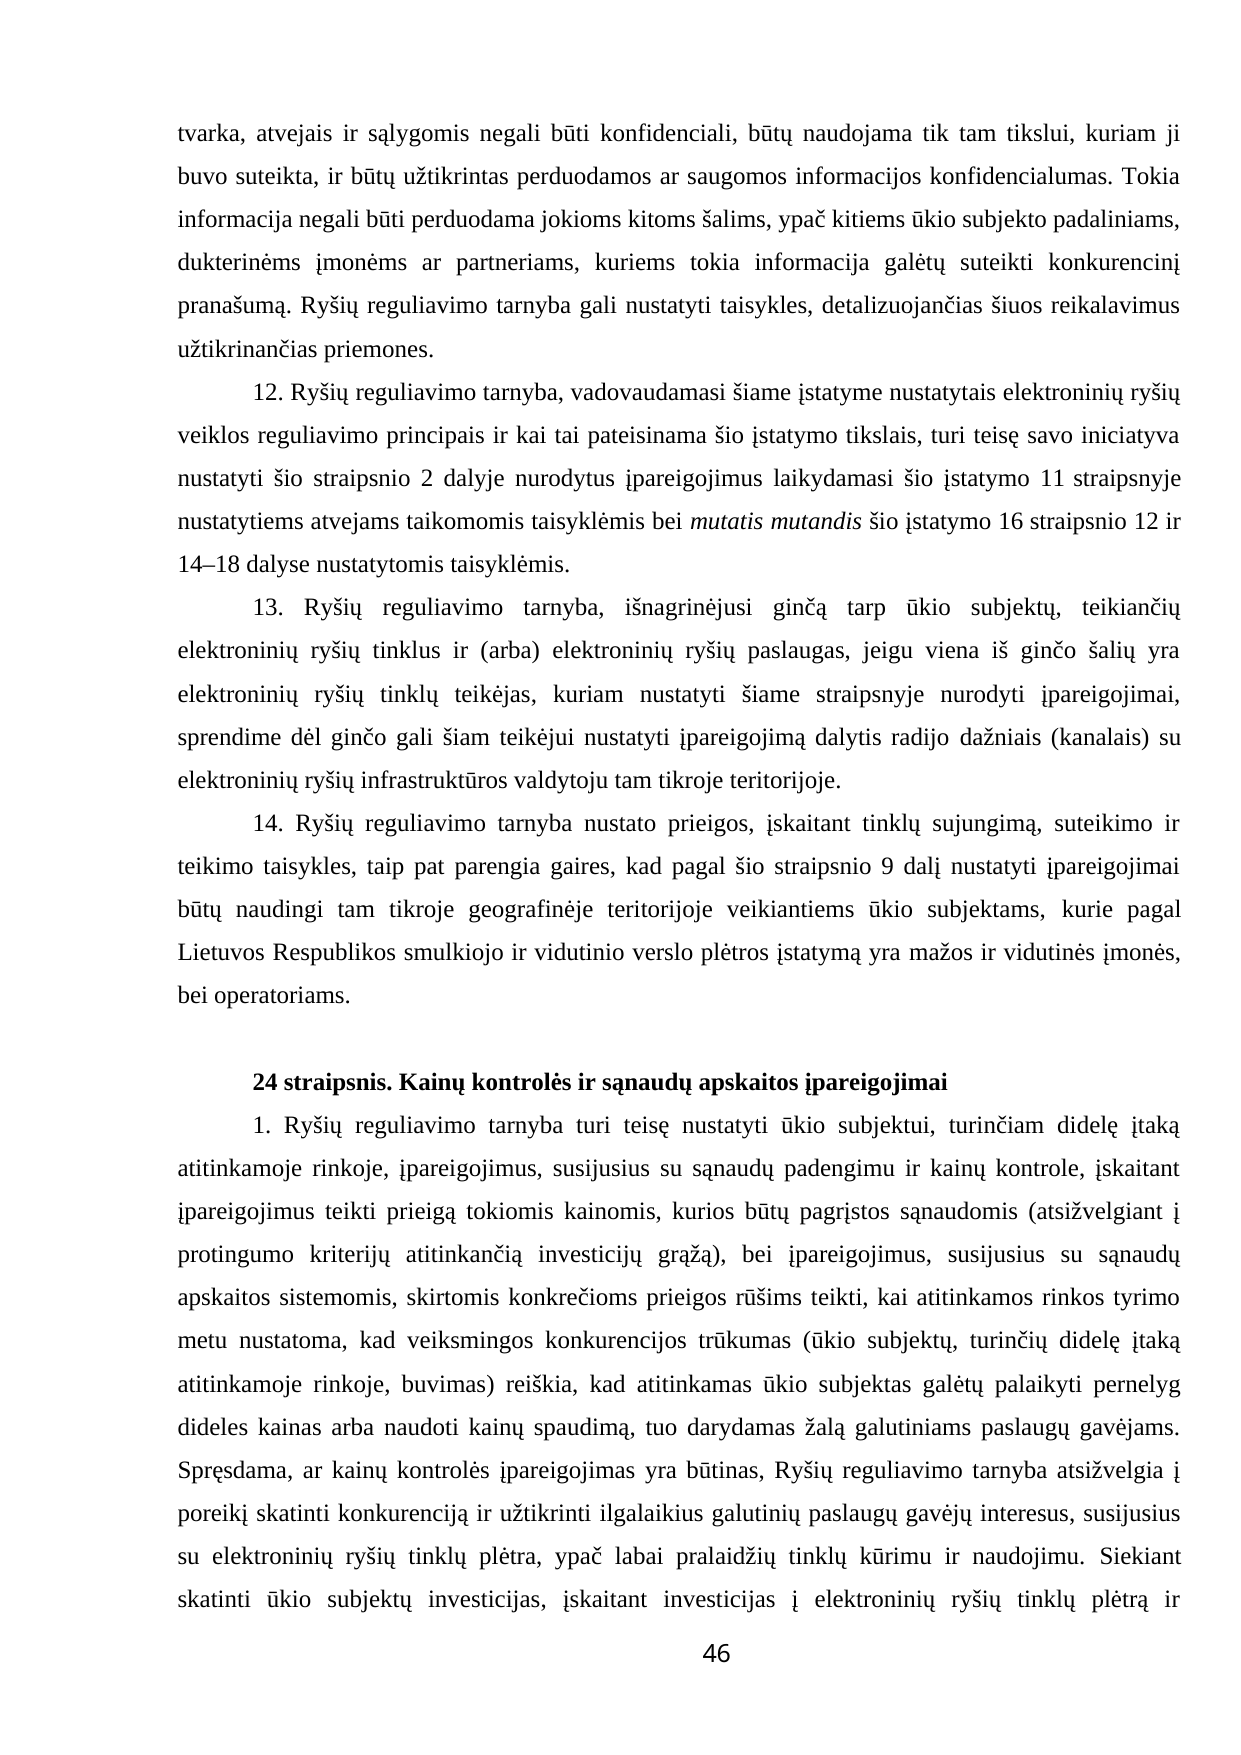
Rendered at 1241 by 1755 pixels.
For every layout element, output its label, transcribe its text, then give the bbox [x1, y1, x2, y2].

text 14. Ryšių reguliavimo tarnyba nustato prieigos, įskaitant tinklų sujungimą, suteikimo ir teikimo taisykles, taip pat parengia gaires, kad pagal šio straipsnio 9 dalį nustatyti įpareigojimai būtų naudingi tam tikroje geografinėje teritorijoje veikiantiems ūkio subjektams, kurie pagal Lietuvos Respublikos smulkiojo ir vidutinio verslo plėtros įstatymą yra mažos ir vidutinės įmonės, bei operatoriams. [177, 808, 1181, 1009]
text tvarka, atvejais ir sąlygomis negali būti konfidenciali, būtų naudojama tik tam tikslui, kuriam ji buvo suteikta, ir būtų užtikrintas perduodamos ar saugomos informacijos konfidencialumas. Tokia informacija negali būti perduodama jokioms kitoms šalims, ypač kitiems ūkio subjekto padaliniams, dukterinėms įmonėms ar partneriams, kuriems tokia informacija galėtų suteikti konkurencinį pranašumą. Ryšių reguliavimo tarnyba gali nustatyti taisykles, detalizuojančias šiuos reikalavimus užtikrinančias priemones. [177, 118, 1181, 362]
text 13. Ryšių reguliavimo tarnyba, išnagrinėjusi ginčą tarp ūkio subjektų, teikiančių elektroninių ryšių tinklus ir (arba) elektroninių ryšių paslaugas, jeigu viena iš ginčo šalių yra elektroninių ryšių tinklų teikėjas, kuriam nustatyti šiame straipsnyje nurodyti įpareigojimai, sprendime dėl ginčo gali šiam teikėjui nustatyti įpareigojimą dalytis radijo dažniais (kanalais) su elektroninių ryšių infrastruktūros valdytoju tam tikroje teritorijoje. [177, 592, 1181, 794]
text 12. Ryšių reguliavimo tarnyba, vadovaudamasi šiame įstatyme nustatytais elektroninių ryšių veiklos reguliavimo principais ir kai tai pateisinama šio įstatymo tikslais, turi teisę savo iniciatyva nustatyti šio straipsnio 2 dalyje nurodytus įpareigojimus laikydamasi šio įstatymo 11 straipsnyje nustatytiems atvejams taikomomis taisyklėmis bei mutatis mutandis šio įstatymo 16 straipsnio 12 ir 14–18 dalyse nustatytomis taisyklėmis. [177, 377, 1181, 578]
text 24 straipsnis. Kainų kontrolės ir sąnaudų apskaitos įpareigojimai [177, 1067, 1181, 1096]
text 1. Ryšių reguliavimo tarnyba turi teisę nustatyti ūkio subjektui, turinčiam didelę įtaką atitinkamoje rinkoje, įpareigojimus, susijusius su sąnaudų padengimu ir kainų kontrole, įskaitant įpareigojimus teikti prieigą tokiomis kainomis, kurios būtų pagrįstos sąnaudomis (atsižvelgiant į protingumo kriterijų atitinkančią investicijų grąžą), bei įpareigojimus, susijusius su sąnaudų apskaitos sistemomis, skirtomis konkrečioms prieigos rūšims teikti, kai atitinkamos rinkos tyrimo metu nustatoma, kad veiksmingos konkurencijos trūkumas (ūkio subjektų, turinčių didelę įtaką atitinkamoje rinkoje, buvimas) reiškia, kad atitinkamas ūkio subjektas galėtų palaikyti pernelyg dideles kainas arba naudoti kainų spaudimą, tuo darydamas žalą galutiniams paslaugų gavėjams. Spręsdama, ar kainų kontrolės įpareigojimas yra būtinas, Ryšių reguliavimo tarnyba atsižvelgia į poreikį skatinti konkurenciją ir užtikrinti ilgalaikius galutinių paslaugų gavėjų interesus, susijusius su elektroninių ryšių tinklų plėtra, ypač labai pralaidžių tinklų kūrimu ir naudojimu. Siekiant skatinti ūkio subjektų investicijas, įskaitant investicijas į elektroninių ryšių tinklų plėtrą ir [177, 1110, 1181, 1613]
